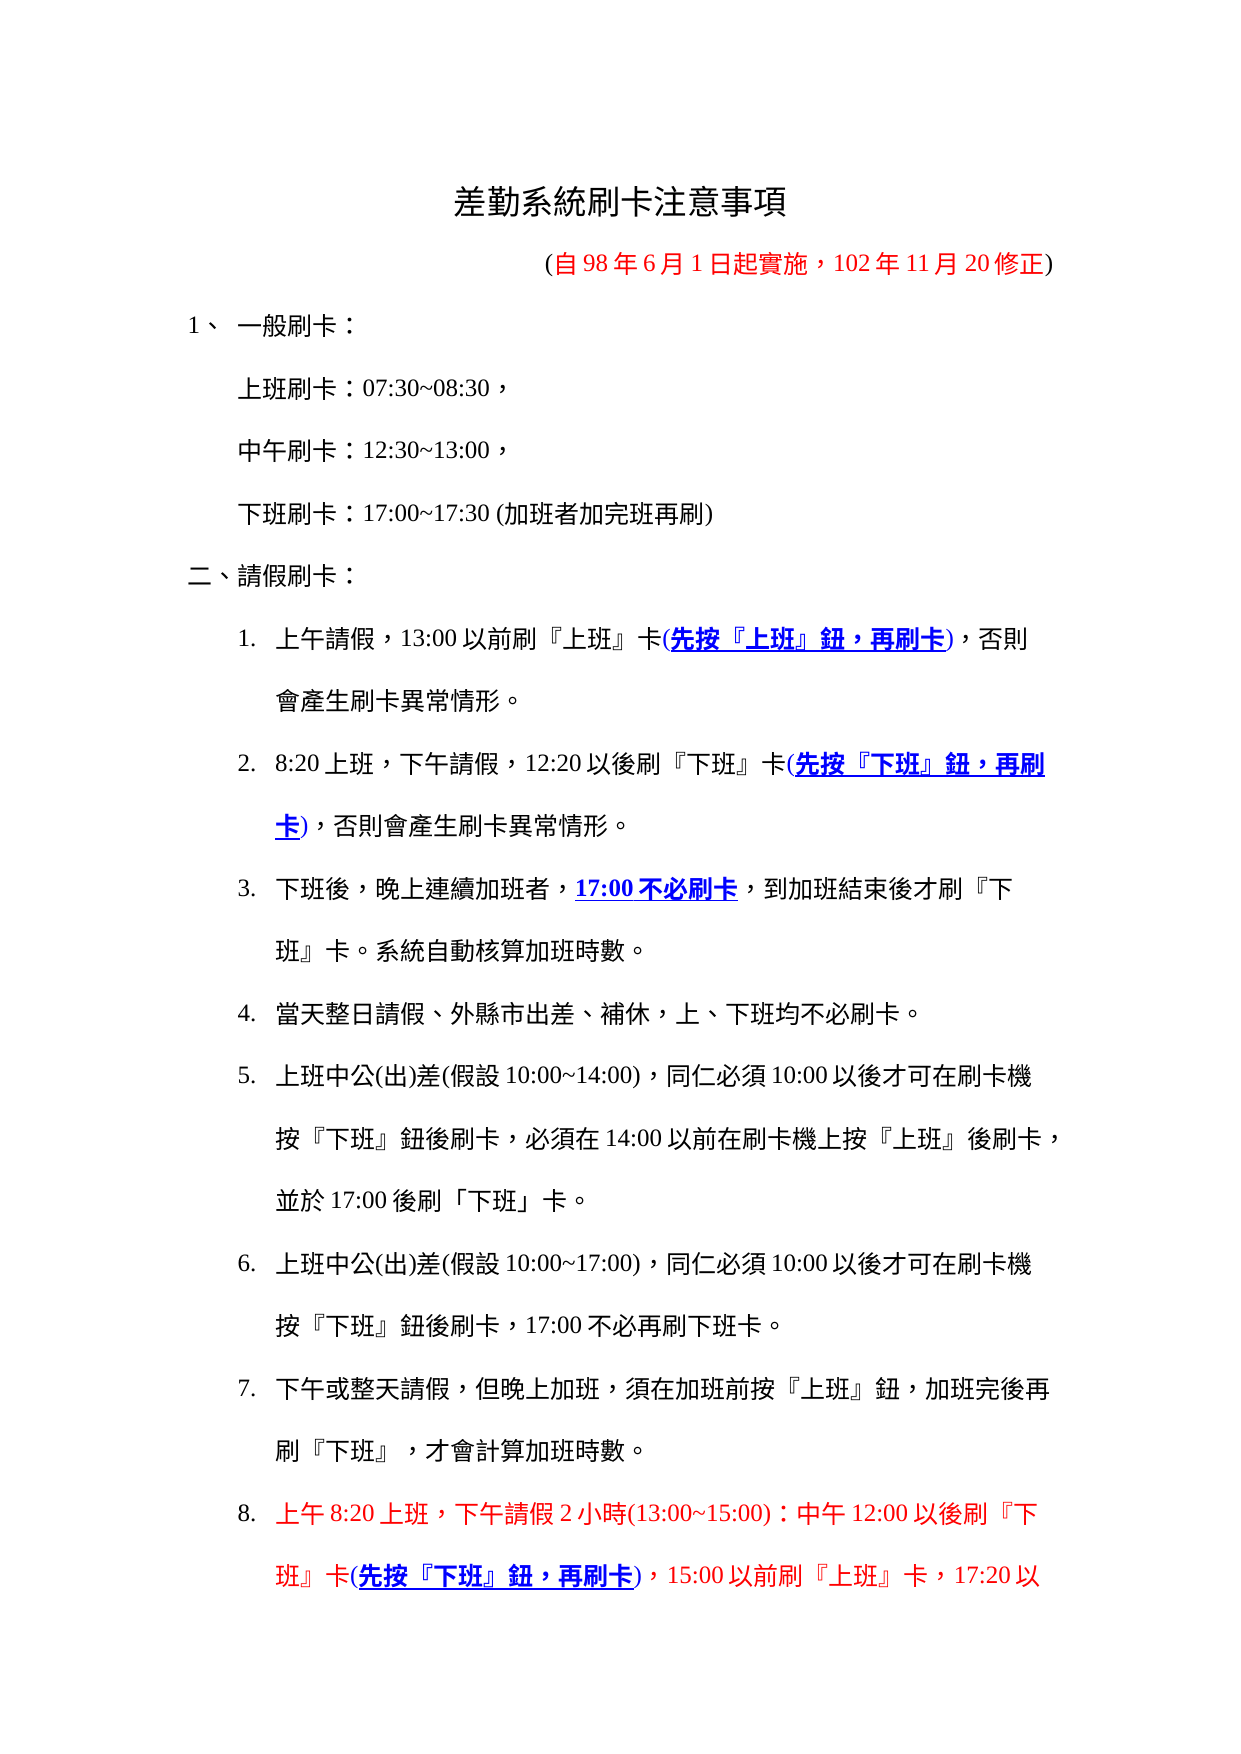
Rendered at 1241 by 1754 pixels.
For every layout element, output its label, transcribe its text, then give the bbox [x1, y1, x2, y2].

text 二、請假刷卡： [187, 533, 1053, 596]
list 下午或整天請假，但晚上加班，須在加班前按『上班』鈕，加班完後再刷『下班』，才會計算加班時數。 [237, 1346, 1053, 1471]
text (自98年6月1日起實施，102年11月20修正) [187, 221, 1053, 283]
text 上班刷卡：07:30~08:30， 中午刷卡：12:30~13:00， 下班刷卡：17:00~17:30 (加班者加完班再刷) [237, 346, 1053, 533]
list 當天整日請假、外縣市出差、補休，上、下班均不必刷卡。 [237, 971, 1053, 1033]
list 上班中公(出)差(假設10:00~17:00)，同仁必須10:00以後才可在刷卡機按『下班』鈕後刷卡，17:00不必再刷下班卡。 [237, 1221, 1053, 1346]
list 一般刷卡： [187, 283, 1053, 346]
text 差勤系統刷卡注意事項 [187, 158, 1053, 221]
list 上午8:20上班，下午請假2小時(13:00~15:00)：中午12:00以後刷『下班』卡(先按『下班』鈕，再刷卡)，15:00以前刷『上班』卡，17:20以 [237, 1471, 1053, 1596]
list 8:20上班，下午請假，12:20以後刷『下班』卡(先按『下班』鈕，再刷卡)，否則會產生刷卡異常情形。 [237, 721, 1053, 846]
list 下班後，晚上連續加班者，17:00不必刷卡，到加班結束後才刷『下班』卡。系統自動核算加班時數。 [237, 846, 1053, 971]
list 上班中公(出)差(假設10:00~14:00)，同仁必須10:00以後才可在刷卡機按『下班』鈕後刷卡，必須在14:00以前在刷卡機上按『上班』後刷卡，並於17:00後刷「下班」卡。 [237, 1033, 1053, 1221]
list 上午請假，13:00以前刷『上班』卡(先按『上班』鈕，再刷卡)，否則會產生刷卡異常情形。 [237, 596, 1053, 721]
